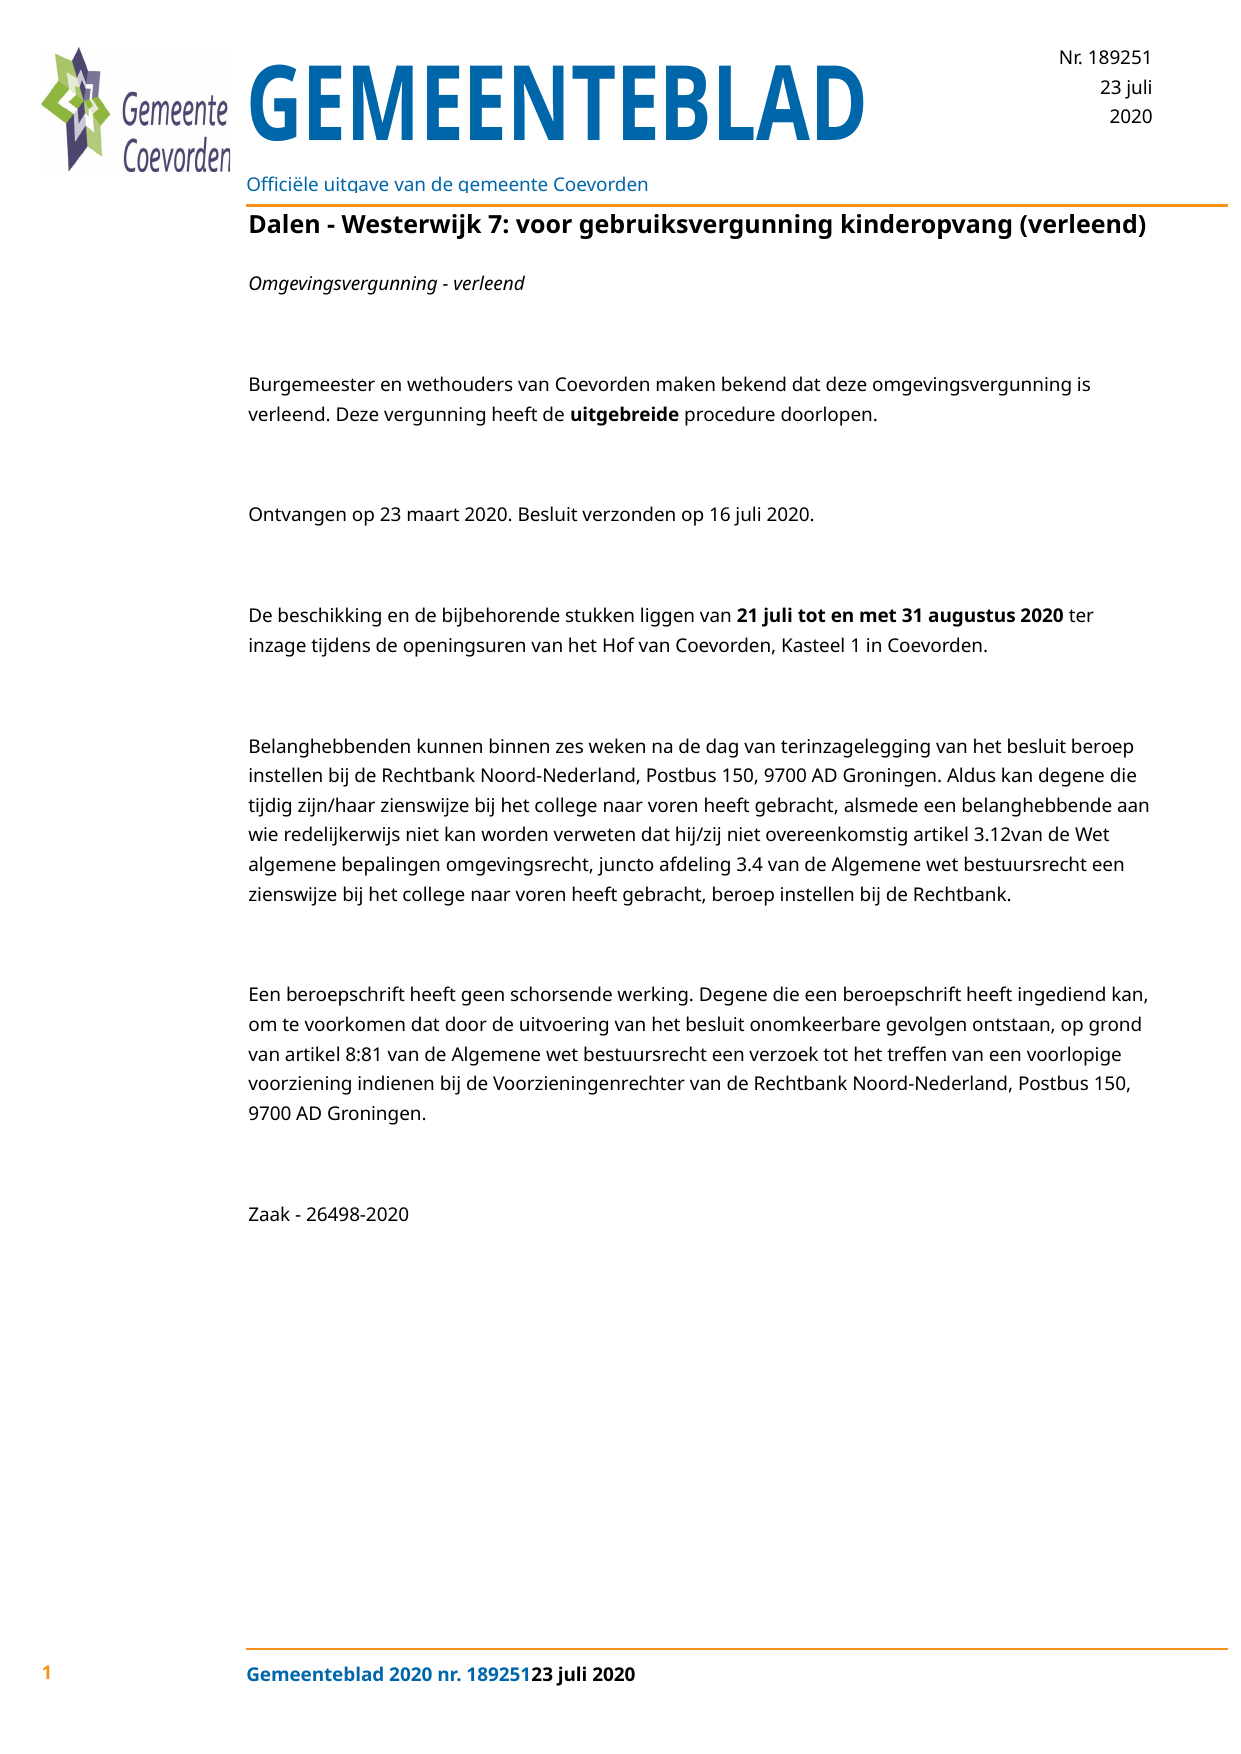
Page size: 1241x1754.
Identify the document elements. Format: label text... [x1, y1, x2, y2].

text Belanghebbenden kunnen binnen zes weken na de dag van terinzagelegging van het besluit beroep instellen bij de Rechtbank Noord-Nederland, Postbus 150, 9700 AD Groningen. Aldus kan degene die tijdig zijn/haar zienswijze bij het college naar voren heeft gebracht, alsmede een belanghebbende aan wie redelijkerwijs niet kan worden verweten dat hij/zij niet overeenkomstig artikel 3.12van de Wet algemene bepalingen omgevingsrecht, juncto afdeling 3.4 van de Algemene wet bestuursrecht een zienswijze bij het college naar voren heeft gebracht, beroep instellen bij de Rechtbank. [248, 733, 1152, 906]
text Zaak - 26498-2020 [248, 1201, 1152, 1226]
picture [41, 47, 231, 172]
text Omgevingsvergunning - verleend [248, 270, 1152, 296]
text Een beroepschrift heeft geen schorsende werking. Degene die een beroepschrift heeft ingediend kan, om te voorkomen dat door de uitvoering van het besluit onomkeerbare gevolgen ontstaan, op grond van artikel 8:81 van de Algemene wet bestuursrecht een verzoek tot het treffen van een voorlopige voorziening indienen bij de Voorzieningenrechter van de Rechtbank Noord-Nederland, Postbus 150, 9700 AD Groningen. [248, 982, 1152, 1126]
text Burgemeester en wethouders van Coevorden maken bekend dat deze omgevingsvergunning is verleend. Deze vergunning heeft de uitgebreide procedure doorlopen. [248, 371, 1152, 426]
text De beschikking en de bijbehorende stukken liggen van 21 juli tot en met 31 augustus 2020 ter inzage tijdens de openingsuren van het Hof van Coevorden, Kasteel 1 in Coevorden. [248, 602, 1152, 658]
text Dalen - Westerwijk 7: voor gebruiksvergunning kinderopvang (verleend) [248, 207, 1152, 241]
text Ontvangen op 23 maart 2020. Besluit verzonden op 16 juli 2020. [248, 502, 1152, 527]
